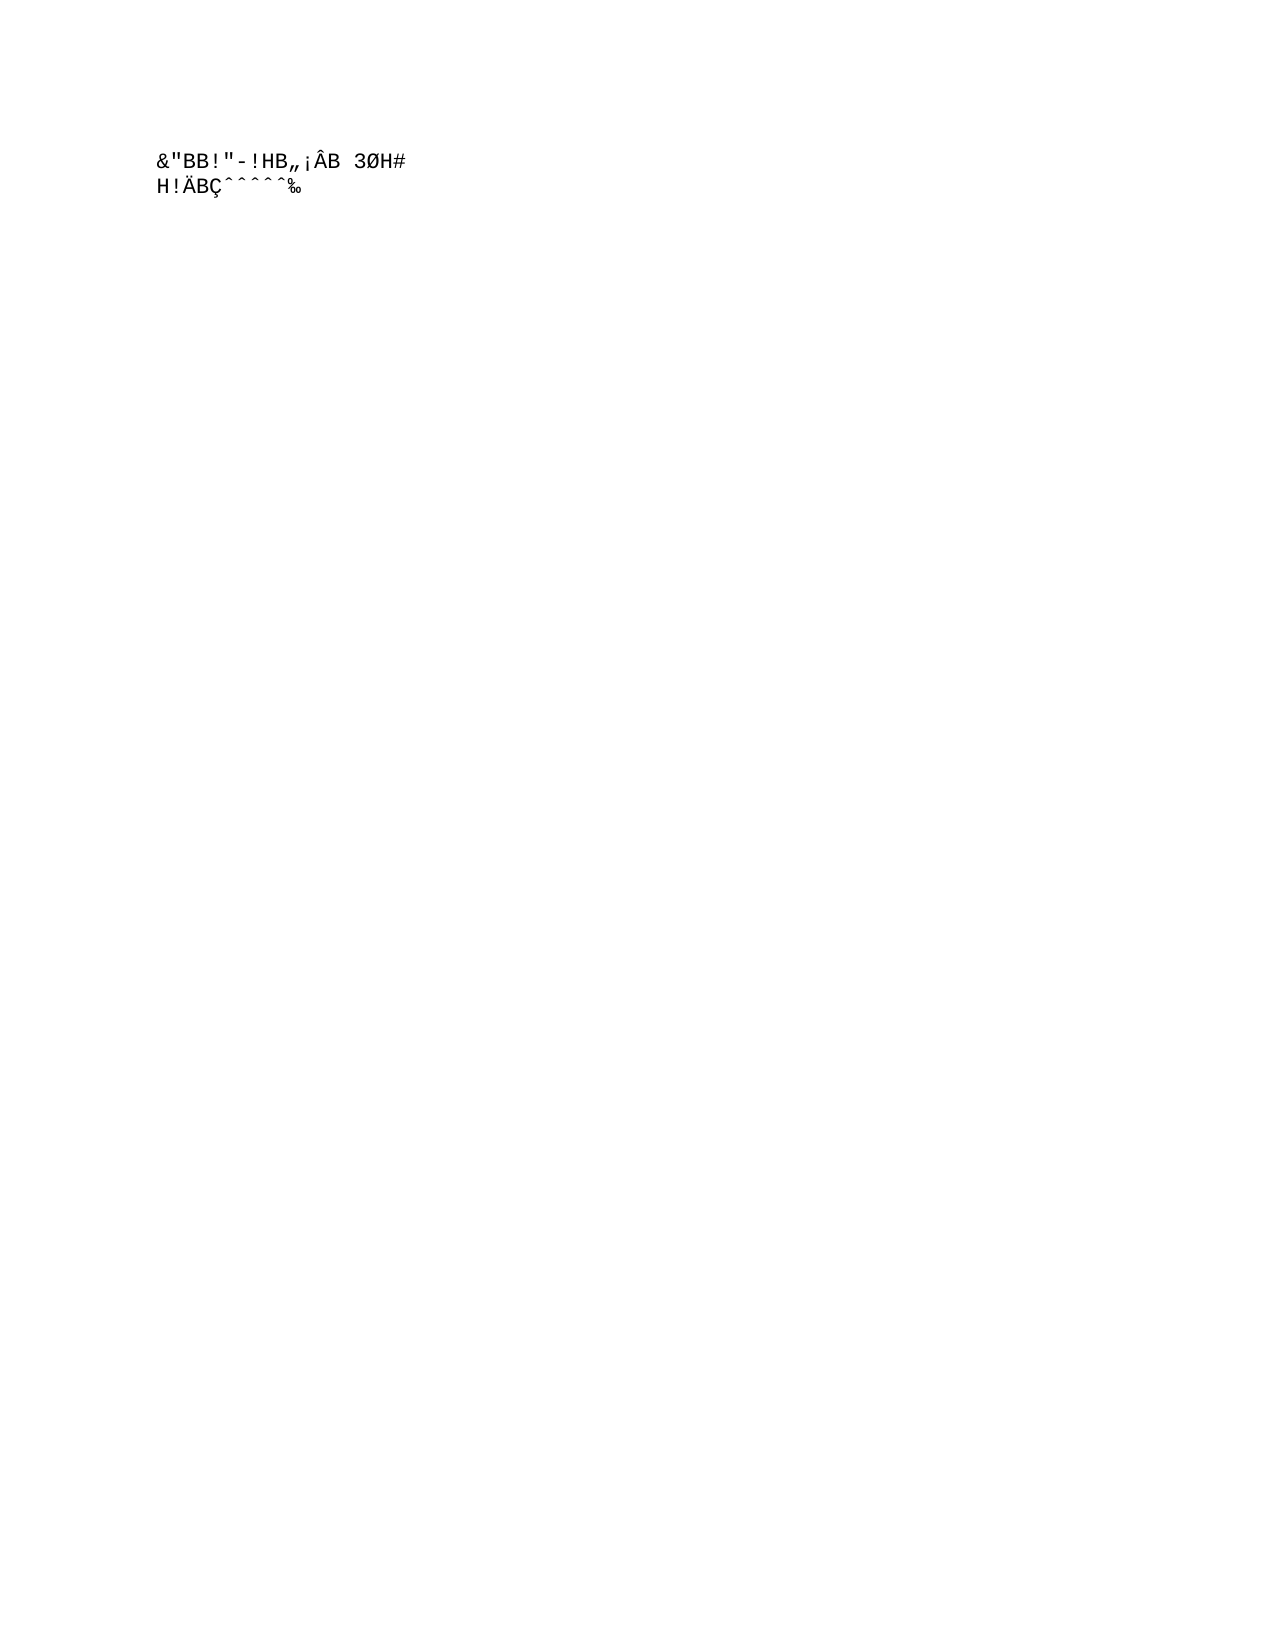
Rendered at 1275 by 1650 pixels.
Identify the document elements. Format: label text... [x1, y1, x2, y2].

text &"BB!"‑!HB„¡ÂB 3ØH# [156, 150, 1118, 175]
text H!ÄBÇˆˆˆˆˆ‰ [156, 175, 1118, 199]
